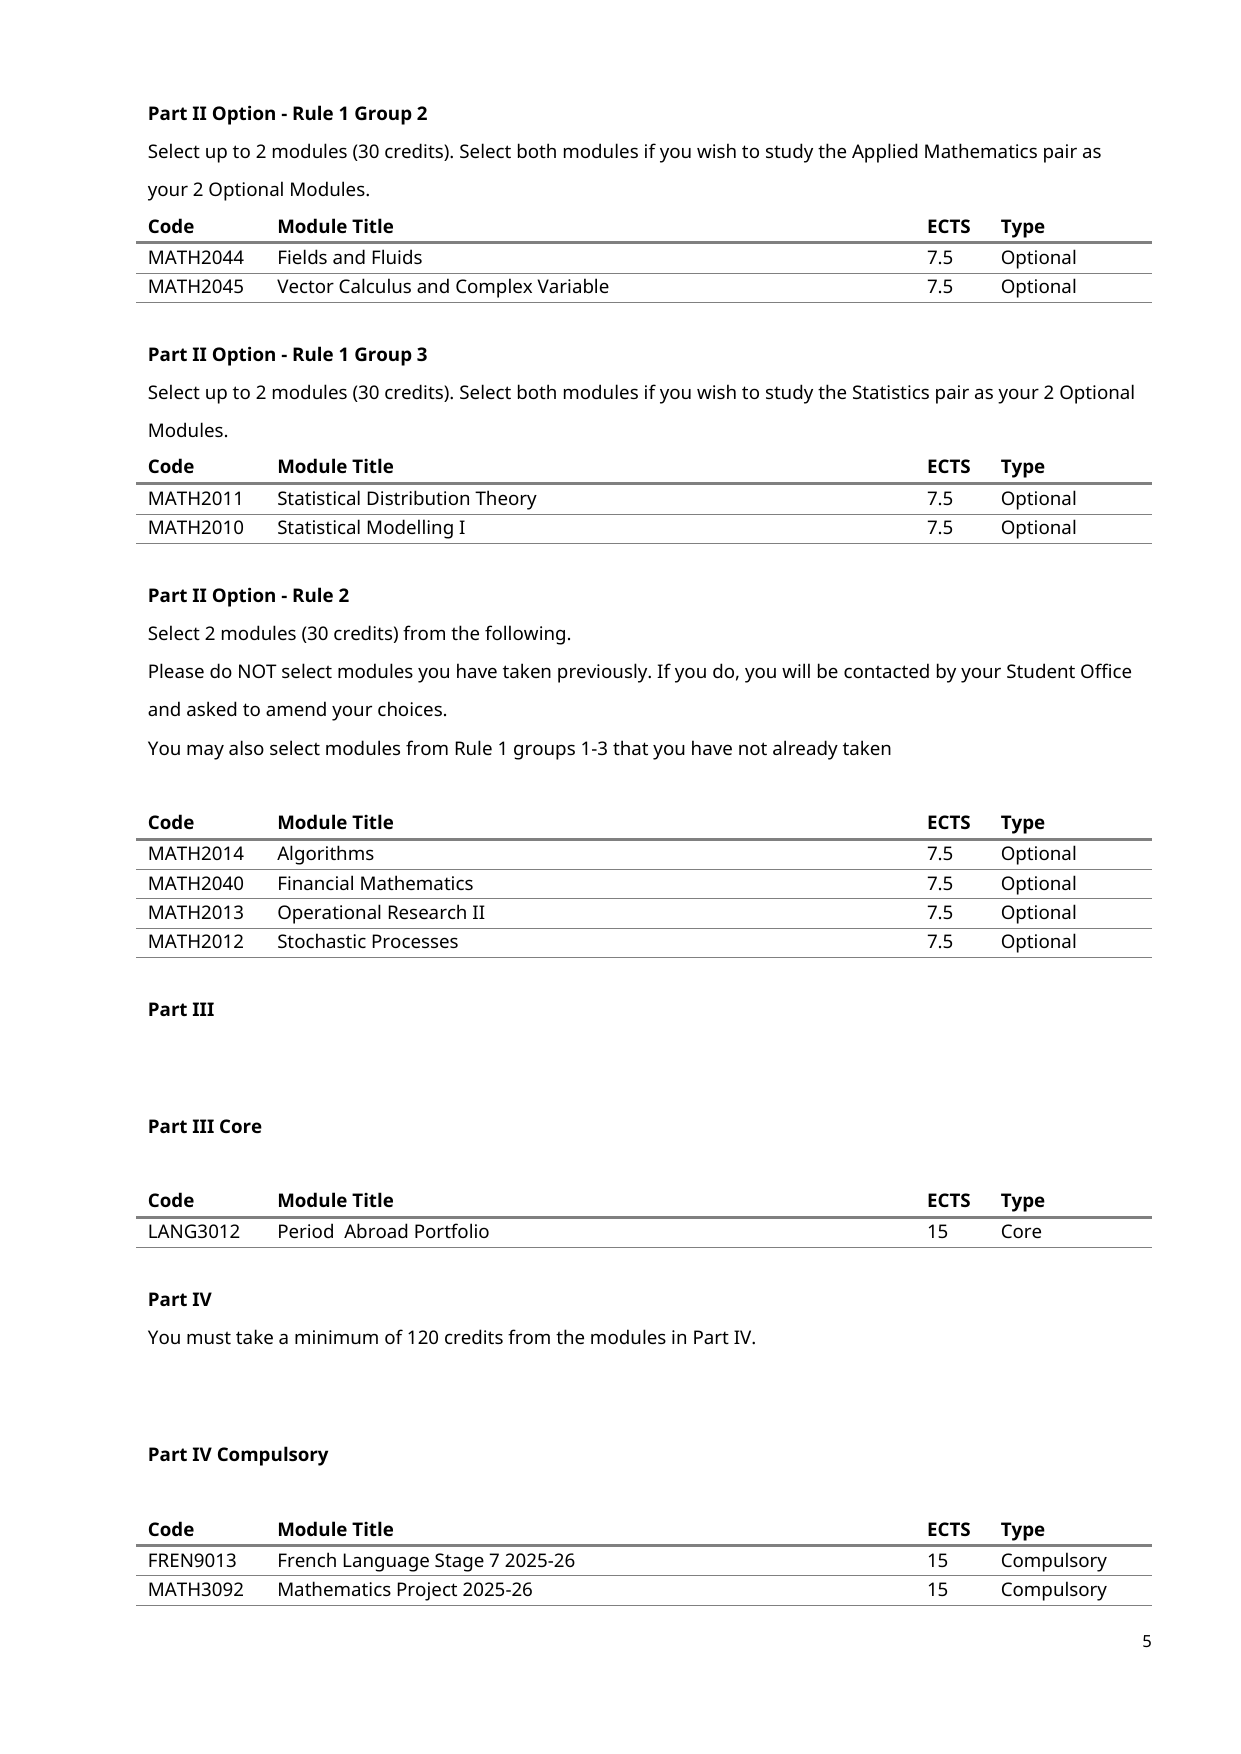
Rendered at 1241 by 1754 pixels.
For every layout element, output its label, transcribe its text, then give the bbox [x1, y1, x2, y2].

table_cell Part II Option - Rule 1 Group 2 Select up to 2 modules (30 credits). Select both modules if you wish to study the Applied Mathematics pair as your 2 Optional Modules. [136, 99, 1152, 213]
table_cell Compulsory [989, 1576, 1152, 1605]
table_cell Optional [989, 244, 1152, 273]
table_cell Type [989, 454, 1152, 482]
table_cell Core [989, 1219, 1152, 1247]
table_cell Module Title [266, 454, 916, 482]
table_cell MATH2011 [136, 485, 266, 513]
table_cell 7.5 [916, 929, 989, 957]
table_cell ECTS [916, 1516, 989, 1544]
table_cell MATH2014 [136, 841, 266, 869]
table_cell Module Title [266, 213, 916, 241]
table_cell Period Abroad Portfolio [266, 1219, 916, 1247]
table_cell Code [136, 1516, 266, 1544]
table_cell FREN9013 [136, 1547, 266, 1575]
table_cell Optional [989, 899, 1152, 927]
table_cell Type [989, 213, 1152, 241]
table_cell MATH3092 [136, 1576, 266, 1605]
table_cell 15 [916, 1219, 989, 1247]
table_cell Code [136, 1188, 266, 1216]
table_cell Type [989, 1516, 1152, 1544]
table_cell Vector Calculus and Complex Variable [266, 274, 916, 302]
table_cell LANG3012 [136, 1219, 266, 1247]
table_cell Module Title [266, 809, 916, 838]
table_cell 7.5 [916, 841, 989, 869]
table_cell 7.5 [916, 870, 989, 898]
table_cell Code [136, 454, 266, 482]
table_cell Fields and Fluids [266, 244, 916, 273]
table_cell Code [136, 213, 266, 241]
table_cell MATH2013 [136, 899, 266, 927]
table_cell Statistical Distribution Theory [266, 485, 916, 513]
table_cell Optional [989, 929, 1152, 957]
table_cell Algorithms [266, 841, 916, 869]
table_cell Part III [136, 958, 1152, 1075]
table_cell Compulsory [989, 1547, 1152, 1575]
table_cell 7.5 [916, 274, 989, 302]
table_cell Type [989, 1188, 1152, 1216]
table_cell Code [136, 809, 266, 838]
table_cell Stochastic Processes [266, 929, 916, 957]
table_cell 7.5 [916, 485, 989, 513]
table_cell Financial Mathematics [266, 870, 916, 898]
table_cell Part IV You must take a minimum of 120 credits from the modules in Part IV. [136, 1248, 1152, 1403]
table_cell 15 [916, 1576, 989, 1605]
table_cell Statistical Modelling I [266, 515, 916, 543]
table_cell MATH2044 [136, 244, 266, 273]
table_cell Optional [989, 841, 1152, 869]
table_cell 7.5 [916, 244, 989, 273]
table_cell Part II Option - Rule 2 Select 2 modules (30 credits) from the following. Please do NOT select modules you have taken previously. If you do, you will be contacted by your Student Office and asked to amend your choices. You may also select modules from Rule 1 groups 1-3 that you have not already taken [136, 544, 1152, 809]
table_cell MATH2045 [136, 274, 266, 302]
table_cell ECTS [916, 809, 989, 838]
table_cell Optional [989, 515, 1152, 543]
table_cell Module Title [266, 1188, 916, 1216]
table_cell Module Title [266, 1516, 916, 1544]
table_cell Operational Research II [266, 899, 916, 927]
table_cell Optional [989, 274, 1152, 302]
table_cell 15 [916, 1547, 989, 1575]
table_cell ECTS [916, 213, 989, 241]
table_cell MATH2012 [136, 929, 266, 957]
table_cell 7.5 [916, 899, 989, 927]
table_cell Type [989, 809, 1152, 838]
table_cell ECTS [916, 454, 989, 482]
table_cell Mathematics Project 2025-26 [266, 1576, 916, 1605]
table_cell Optional [989, 485, 1152, 513]
table_cell Part II Option - Rule 1 Group 3 Select up to 2 modules (30 credits). Select both modules if you wish to study the Statistics pair as your 2 Optional Modules. [136, 303, 1152, 454]
table_cell French Language Stage 7 2025-26 [266, 1547, 916, 1575]
table_cell ECTS [916, 1188, 989, 1216]
table_cell MATH2040 [136, 870, 266, 898]
table_cell Optional [989, 870, 1152, 898]
table_cell Part IV Compulsory [136, 1403, 1152, 1516]
table_cell MATH2010 [136, 515, 266, 543]
table_cell Part III Core [136, 1075, 1152, 1187]
table_cell 7.5 [916, 515, 989, 543]
